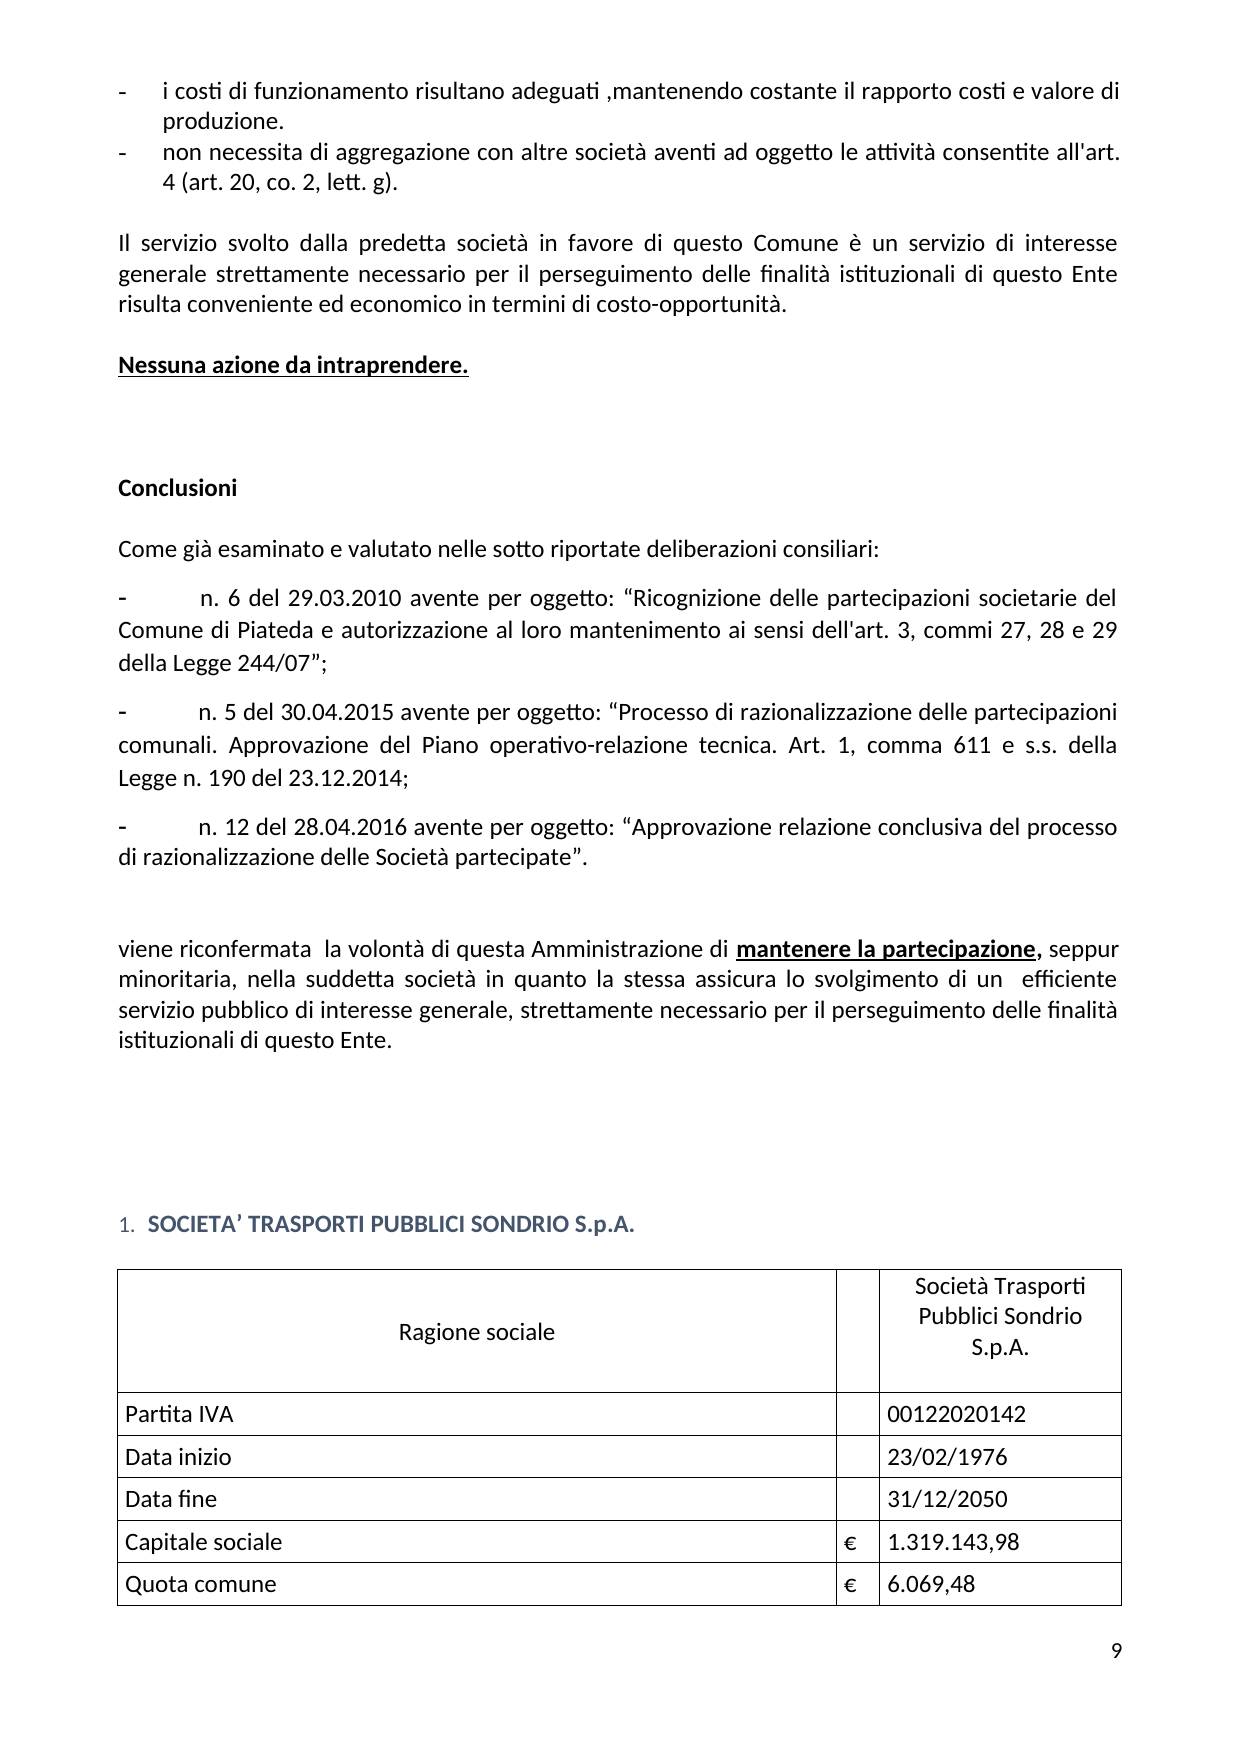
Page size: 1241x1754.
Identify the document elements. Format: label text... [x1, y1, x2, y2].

table_cell Data inizio [118, 1436, 836, 1477]
table_cell 6.069,48 [880, 1563, 1121, 1604]
table_cell € [837, 1563, 879, 1604]
table_cell Partita IVA [118, 1393, 836, 1434]
list viene riconfermata la volontà di questa Amministrazione di mantenere la partecipazione, seppur minoritaria, nella suddetta società in quanto la stessa assicura lo svolgimento di un efficiente servizio pubblico di interesse generale, strettamente necessario per il perseguimento delle finalità istituzionali di questo Ente. [118, 933, 1119, 1055]
table_header Società Trasporti Pubblici Sondrio S.p.A. [880, 1270, 1121, 1392]
table_cell [837, 1393, 879, 1434]
list SOCIETA’ TRASPORTI PUBBLICI SONDRIO S.p.A. [118, 1208, 1122, 1238]
table_cell [837, 1436, 879, 1477]
list non necessita di aggregazione con altre società aventi ad oggetto le attività consentite all'art. 4 (art. 20, co. 2, lett. g). [118, 136, 1122, 197]
list n. 5 del 30.04.2015 avente per oggetto: “Processo di razionalizzazione delle partecipazioni comunali. Approvazione del Piano operativo-relazione tecnica. Art. 1, comma 611 e s.s. della Legge n. 190 del 23.12.2014; [118, 697, 1119, 792]
table_cell Capitale sociale [118, 1521, 836, 1562]
table_cell Quota comune [118, 1563, 836, 1604]
table_cell Data fine [118, 1478, 836, 1519]
table_cell 1.319.143,98 [880, 1521, 1121, 1562]
text Come già esaminato e valutato nelle sotto riportate deliberazioni consiliari: [118, 533, 1119, 563]
table_cell [837, 1478, 879, 1519]
list Conclusioni [118, 472, 1122, 502]
table_cell 23/02/1976 [880, 1436, 1121, 1477]
table_cell € [837, 1521, 879, 1562]
list i costi di funzionamento risultano adeguati ,mantenendo costante il rapporto costi e valore di produzione. [118, 75, 1122, 136]
table_header Ragione sociale [118, 1270, 836, 1392]
list n. 6 del 29.03.2010 avente per oggetto: “Ricognizione delle partecipazioni societarie del Comune di Piateda e autorizzazione al loro mantenimento ai sensi dell'art. 3, commi 27, 28 e 29 della Legge 244/07”; [118, 582, 1119, 678]
table_cell 31/12/2050 [880, 1478, 1121, 1519]
text Nessuna azione da intraprendere. [118, 350, 1122, 380]
text Il servizio svolto dalla predetta società in favore di questo Comune è un servizio di interesse generale strettamente necessario per il perseguimento delle finalità istituzionali di questo Ente risulta conveniente ed economico in termini di costo-opportunità. [118, 228, 1119, 319]
table_cell 00122020142 [880, 1393, 1121, 1434]
table_header [837, 1270, 879, 1392]
list n. 12 del 28.04.2016 avente per oggetto: “Approvazione relazione conclusiva del processo di razionalizzazione delle Società partecipate”. [118, 811, 1119, 872]
